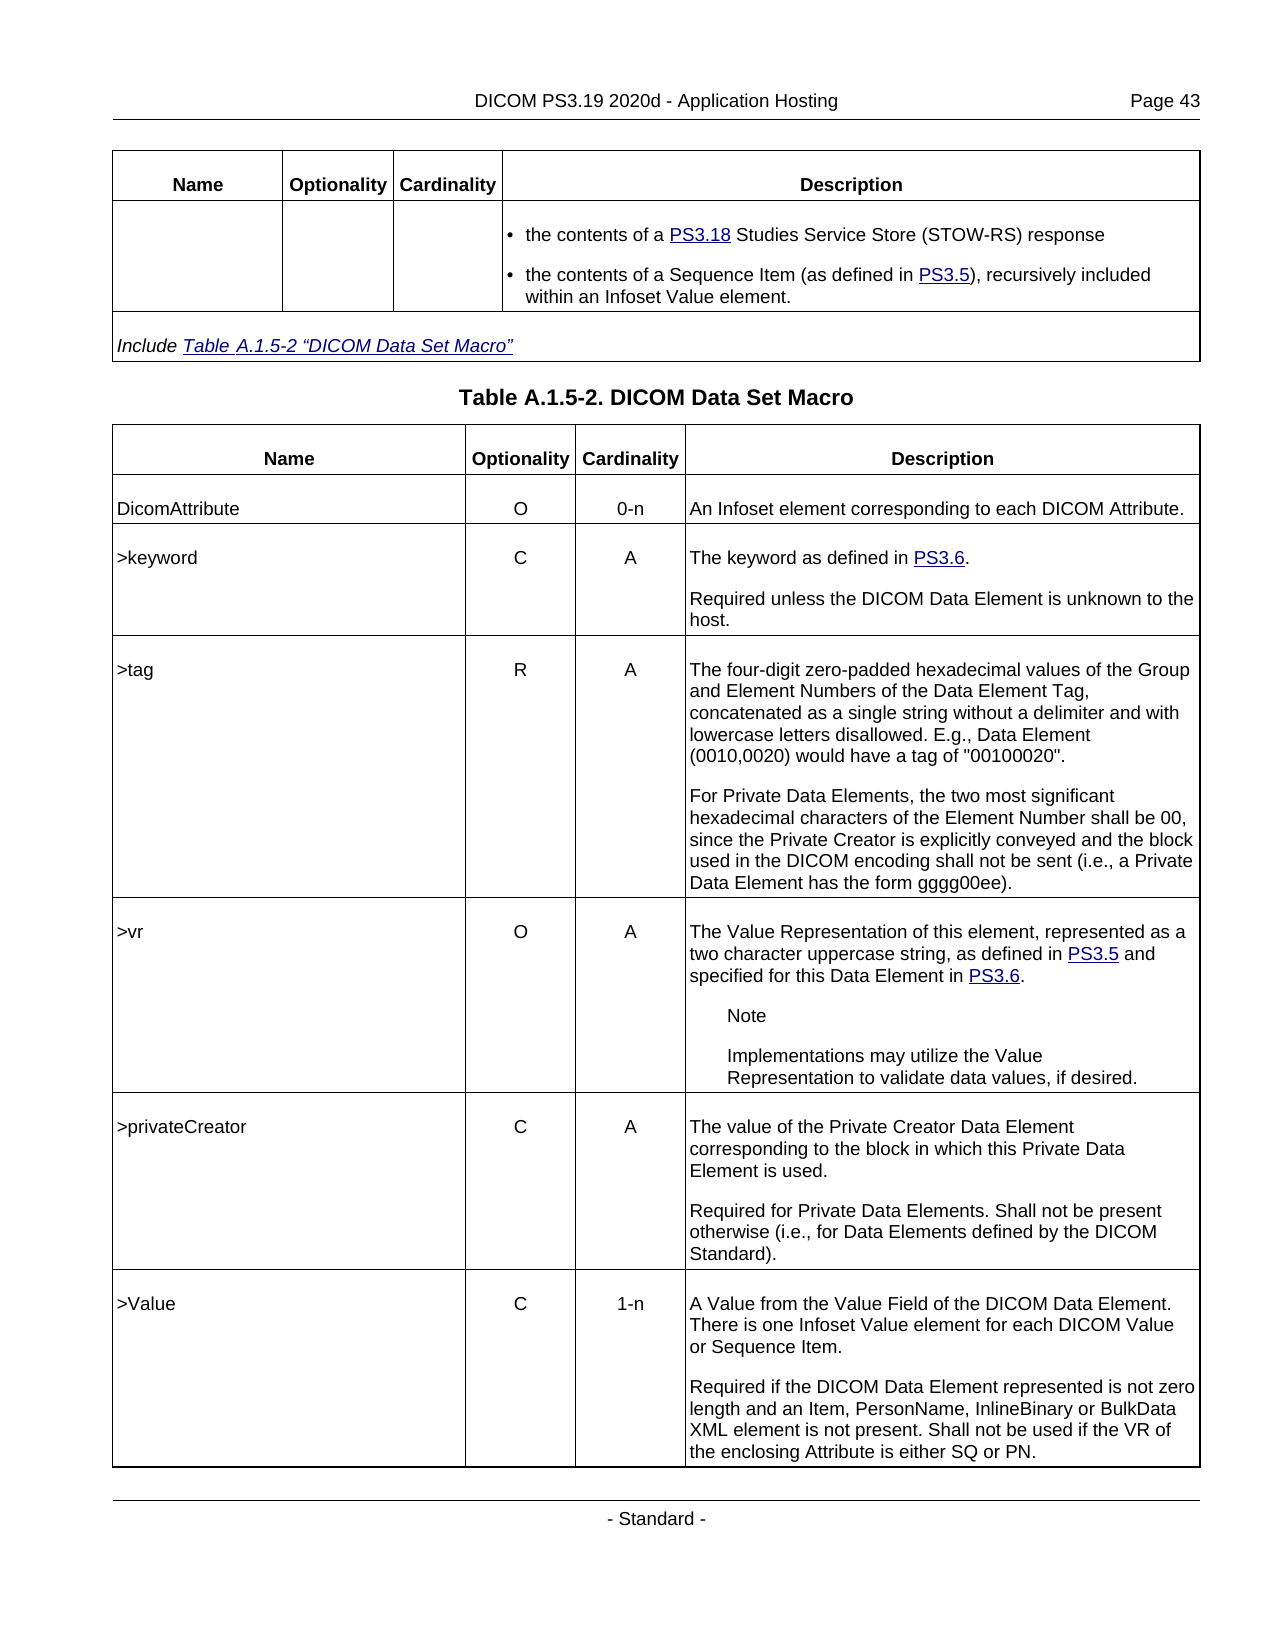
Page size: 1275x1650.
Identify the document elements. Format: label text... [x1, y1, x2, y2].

table_header Description [503, 151, 1199, 200]
table_cell [394, 201, 502, 311]
table_header Name [113, 151, 282, 200]
table_cell >tag [113, 636, 465, 897]
table_cell The value of the Private Creator Data Element corresponding to the block in which this Private Data Element is used. Required for Private Data Elements. Shall not be present otherwise (i.e., for Data Elements defined by the DICOM Standard). [686, 1093, 1199, 1268]
table_cell DicomAttribute [113, 475, 465, 523]
table_header Optionality [283, 151, 393, 200]
table_cell >keyword [113, 524, 465, 635]
table_cell 1-n [576, 1270, 685, 1466]
table_cell A [576, 898, 685, 1092]
table_cell A [576, 636, 685, 897]
table_cell 0-n [576, 475, 685, 523]
table_header Optionality [466, 425, 575, 473]
table_cell A [576, 524, 685, 635]
table_header Name [113, 425, 465, 473]
table_cell The four-digit zero-padded hexadecimal values of the Group and Element Numbers of the Data Element Tag, concatenated as a single string without a delimiter and with lowercase letters disallowed. E.g., Data Element (0010,0020) would have a tag of "00100020". For Private Data Elements, the two most significant hexadecimal characters of the Element Number shall be 00, since the Private Creator is explicitly conveyed and the block used in the DICOM encoding shall not be sent (i.e., a Private Data Element has the form gggg00ee). [686, 636, 1199, 897]
table_cell A [576, 1093, 685, 1268]
table_cell An Infoset element corresponding to each DICOM Attribute. [686, 475, 1199, 523]
table_cell [113, 201, 282, 311]
table_cell Include Table A.1.5-2 “DICOM Data Set Macro” [113, 312, 1199, 361]
table_cell C [466, 1270, 575, 1466]
table_cell C [466, 524, 575, 635]
table_cell • the contents of a PS3.18 Studies Service Store (STOW-RS) response • the contents of a Sequence Item (as defined in PS3.5), recursively included within an Infoset Value element. [503, 201, 1199, 311]
table_cell C [466, 1093, 575, 1268]
table_header Description [686, 425, 1199, 473]
table_cell [283, 201, 393, 311]
table_cell O [466, 898, 575, 1092]
table_header Cardinality [576, 425, 685, 473]
table_header Cardinality [394, 151, 502, 200]
table_cell The Value Representation of this element, represented as a two character uppercase string, as defined in PS3.5 and specified for this Data Element in PS3.6. Note Implementations may utilize the Value Representation to validate data values, if desired. [686, 898, 1199, 1092]
table_cell R [466, 636, 575, 897]
table_cell >privateCreator [113, 1093, 465, 1268]
text Table A.1.5-2. DICOM Data Set Macro [112, 384, 1200, 410]
table_cell >Value [113, 1270, 465, 1466]
table_cell A Value from the Value Field of the DICOM Data Element. There is one Infoset Value element for each DICOM Value or Sequence Item. Required if the DICOM Data Element represented is not zero length and an Item, PersonName, InlineBinary or BulkData XML element is not present. Shall not be used if the VR of the enclosing Attribute is either SQ or PN. [686, 1270, 1199, 1466]
table_cell >vr [113, 898, 465, 1092]
table_cell O [466, 475, 575, 523]
table_cell The keyword as defined in PS3.6. Required unless the DICOM Data Element is unknown to the host. [686, 524, 1199, 635]
